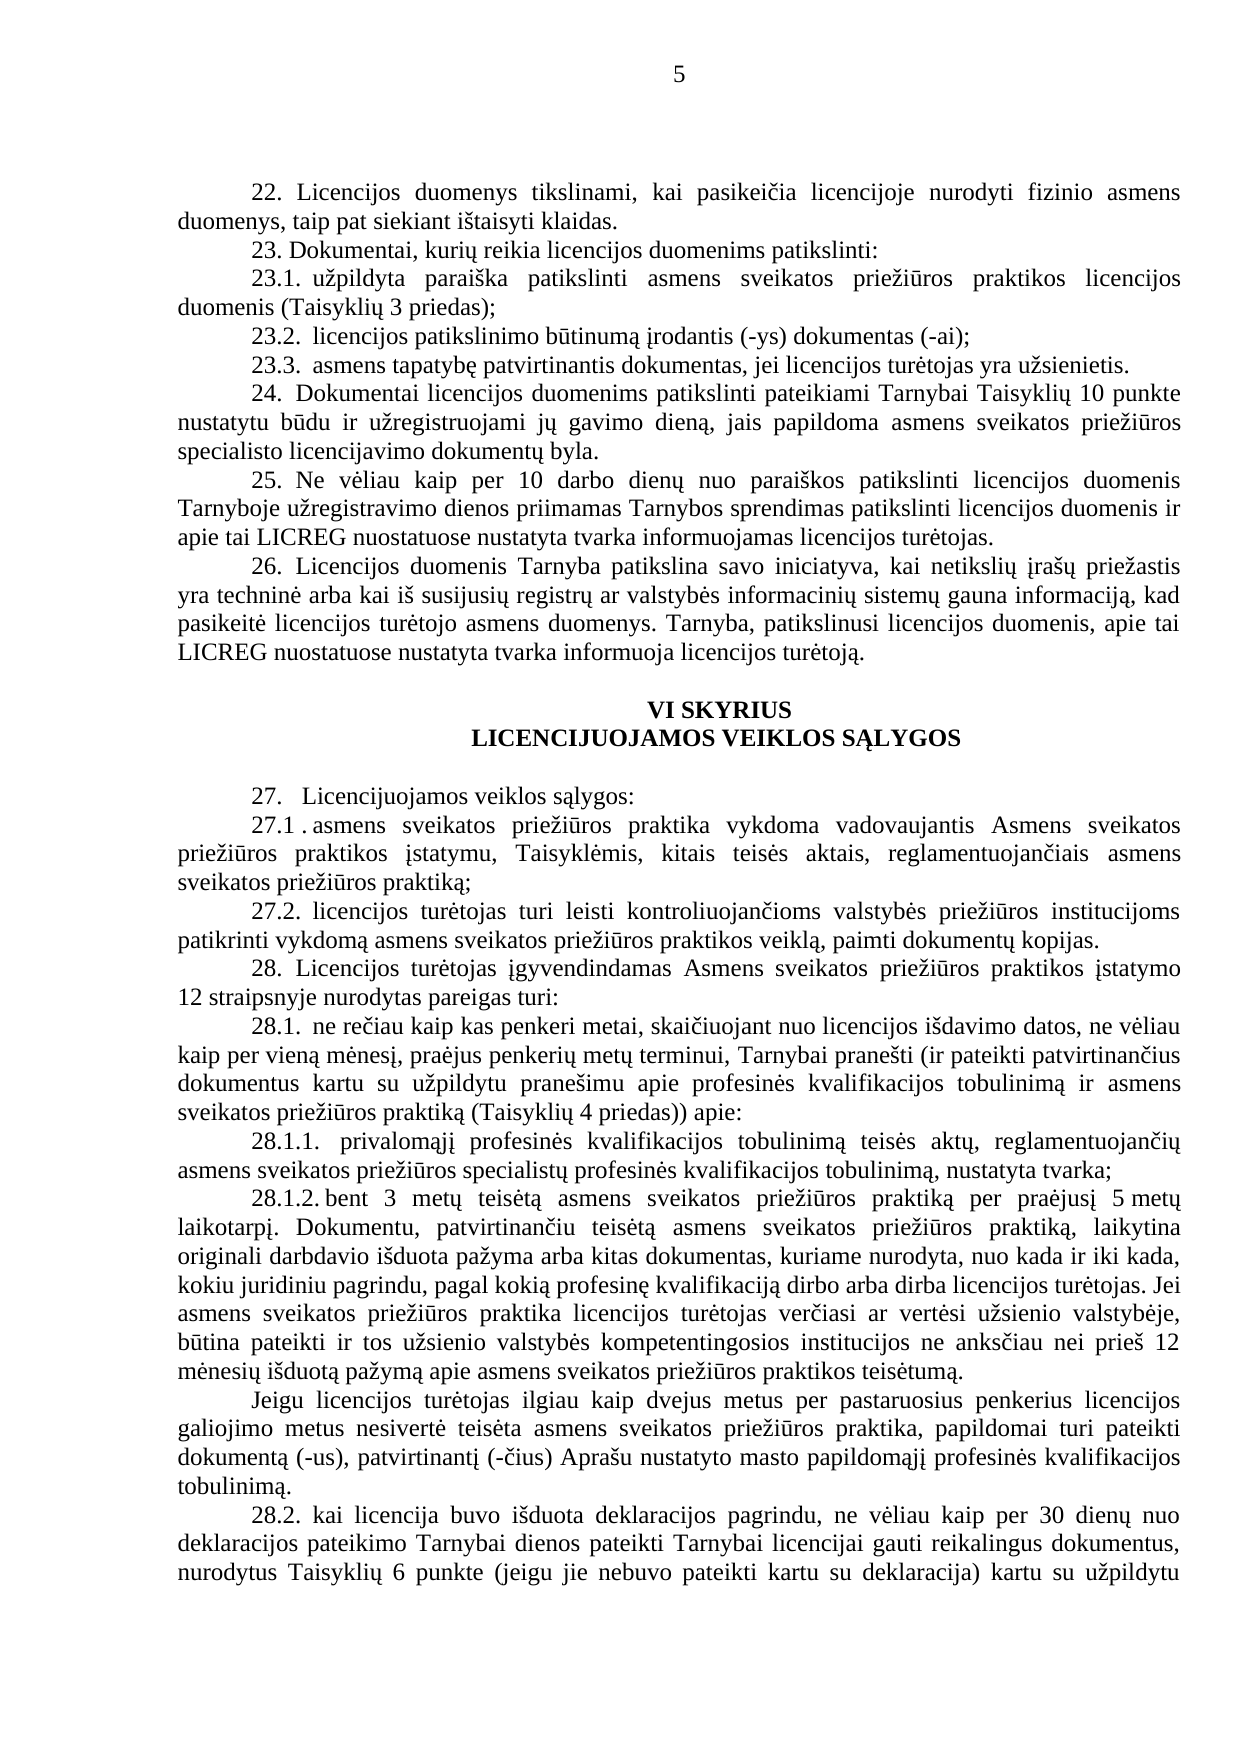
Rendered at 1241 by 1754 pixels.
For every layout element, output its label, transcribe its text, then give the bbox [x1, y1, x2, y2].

text 23. Dokumentai, kurių reikia licencijos duomenims patikslinti: [177, 235, 1181, 263]
text 27. Licencijuojamos veiklos sąlygos: [177, 781, 1181, 810]
text 25. Ne vėliau kaip per 10 darbo dienų nuo paraiškos patikslinti licencijos duomenis Tarnyboje užregistravimo dienos priimamas Tarnybos sprendimas patikslinti licencijos duomenis ir apie tai LICREG nuostatuose nustatyta tvarka informuojamas licencijos turėtojas. [177, 465, 1181, 551]
text 27.1 . asmens sveikatos priežiūros praktika vykdoma vadovaujantis Asmens sveikatos priežiūros praktikos įstatymu, Taisyklėmis, kitais teisės aktais, reglamentuojančiais asmens sveikatos priežiūros praktiką; [177, 810, 1181, 896]
text 23.2. licencijos patikslinimo būtinumą įrodantis (-ys) dokumentas (-ai); [177, 321, 1181, 350]
text Jeigu licencijos turėtojas ilgiau kaip dvejus metus per pastaruosius penkerius licencijos galiojimo metus nesivertė teisėta asmens sveikatos priežiūros praktika, papildomai turi pateikti dokumentą (-us), patvirtinantį (-čius) Aprašu nustatyto masto papildomąjį profesinės kvalifikacijos tobulinimą. [177, 1385, 1181, 1500]
text 22. Licencijos duomenys tikslinami, kai pasikeičia licencijoje nurodyti fizinio asmens duomenys, taip pat siekiant ištaisyti klaidas. [177, 177, 1181, 235]
text 28.1. ne rečiau kaip kas penkeri metai, skaičiuojant nuo licencijos išdavimo datos, ne vėliau kaip per vieną mėnesį, praėjus penkerių metų terminui, Tarnybai pranešti (ir pateikti patvirtinančius dokumentus kartu su užpildytu pranešimu apie profesinės kvalifikacijos tobulinimą ir asmens sveikatos priežiūros praktiką (Taisyklių 4 priedas)) apie: [177, 1011, 1181, 1126]
text 27.2. licencijos turėtojas turi leisti kontroliuojančioms valstybės priežiūros institucijoms patikrinti vykdomą asmens sveikatos priežiūros praktikos veiklą, paimti dokumentų kopijas. [177, 896, 1181, 953]
text LICENCIJUOJAMOS VEIKLOS SĄLYGOS [177, 723, 1181, 752]
text VI SKYRIUS [177, 695, 1181, 723]
text 23.3. asmens tapatybę patvirtinantis dokumentas, jei licencijos turėtojas yra užsienietis. [177, 350, 1181, 378]
text 23.1. užpildyta paraiška patikslinti asmens sveikatos priežiūros praktikos licencijos duomenis (Taisyklių 3 priedas); [177, 263, 1181, 321]
text 26. Licencijos duomenis Tarnyba patikslina savo iniciatyva, kai netikslių įrašų priežastis yra techninė arba kai iš susijusių registrų ar valstybės informacinių sistemų gauna informaciją, kad pasikeitė licencijos turėtojo asmens duomenys. Tarnyba, patikslinusi licencijos duomenis, apie tai LICREG nuostatuose nustatyta tvarka informuoja licencijos turėtoją. [177, 551, 1181, 666]
text 28.1.2. bent 3 metų teisėtą asmens sveikatos priežiūros praktiką per praėjusį 5 metų laikotarpį. Dokumentu, patvirtinančiu teisėtą asmens sveikatos priežiūros praktiką, laikytina originali darbdavio išduota pažyma arba kitas dokumentas, kuriame nurodyta, nuo kada ir iki kada, kokiu juridiniu pagrindu, pagal kokią profesinę kvalifikaciją dirbo arba dirba licencijos turėtojas. Jei asmens sveikatos priežiūros praktika licencijos turėtojas verčiasi ar vertėsi užsienio valstybėje, būtina pateikti ir tos užsienio valstybės kompetentingosios institucijos ne anksčiau nei prieš 12 mėnesių išduotą pažymą apie asmens sveikatos priežiūros praktikos teisėtumą. [177, 1183, 1181, 1385]
text 24. Dokumentai licencijos duomenims patikslinti pateikiami Tarnybai Taisyklių 10 punkte nustatytu būdu ir užregistruojami jų gavimo dieną, jais papildoma asmens sveikatos priežiūros specialisto licencijavimo dokumentų byla. [177, 378, 1181, 465]
text 28.2. kai licencija buvo išduota deklaracijos pagrindu, ne vėliau kaip per 30 dienų nuo deklaracijos pateikimo Tarnybai dienos pateikti Tarnybai licencijai gauti reikalingus dokumentus, nurodytus Taisyklių 6 punkte (jeigu jie nebuvo pateikti kartu su deklaracija) kartu su užpildytu [177, 1500, 1181, 1586]
text 28.1.1. privalomąjį profesinės kvalifikacijos tobulinimą teisės aktų, reglamentuojančių asmens sveikatos priežiūros specialistų profesinės kvalifikacijos tobulinimą, nustatyta tvarka; [177, 1126, 1181, 1183]
text 28. Licencijos turėtojas įgyvendindamas Asmens sveikatos priežiūros praktikos įstatymo 12 straipsnyje nurodytas pareigas turi: [177, 953, 1181, 1011]
